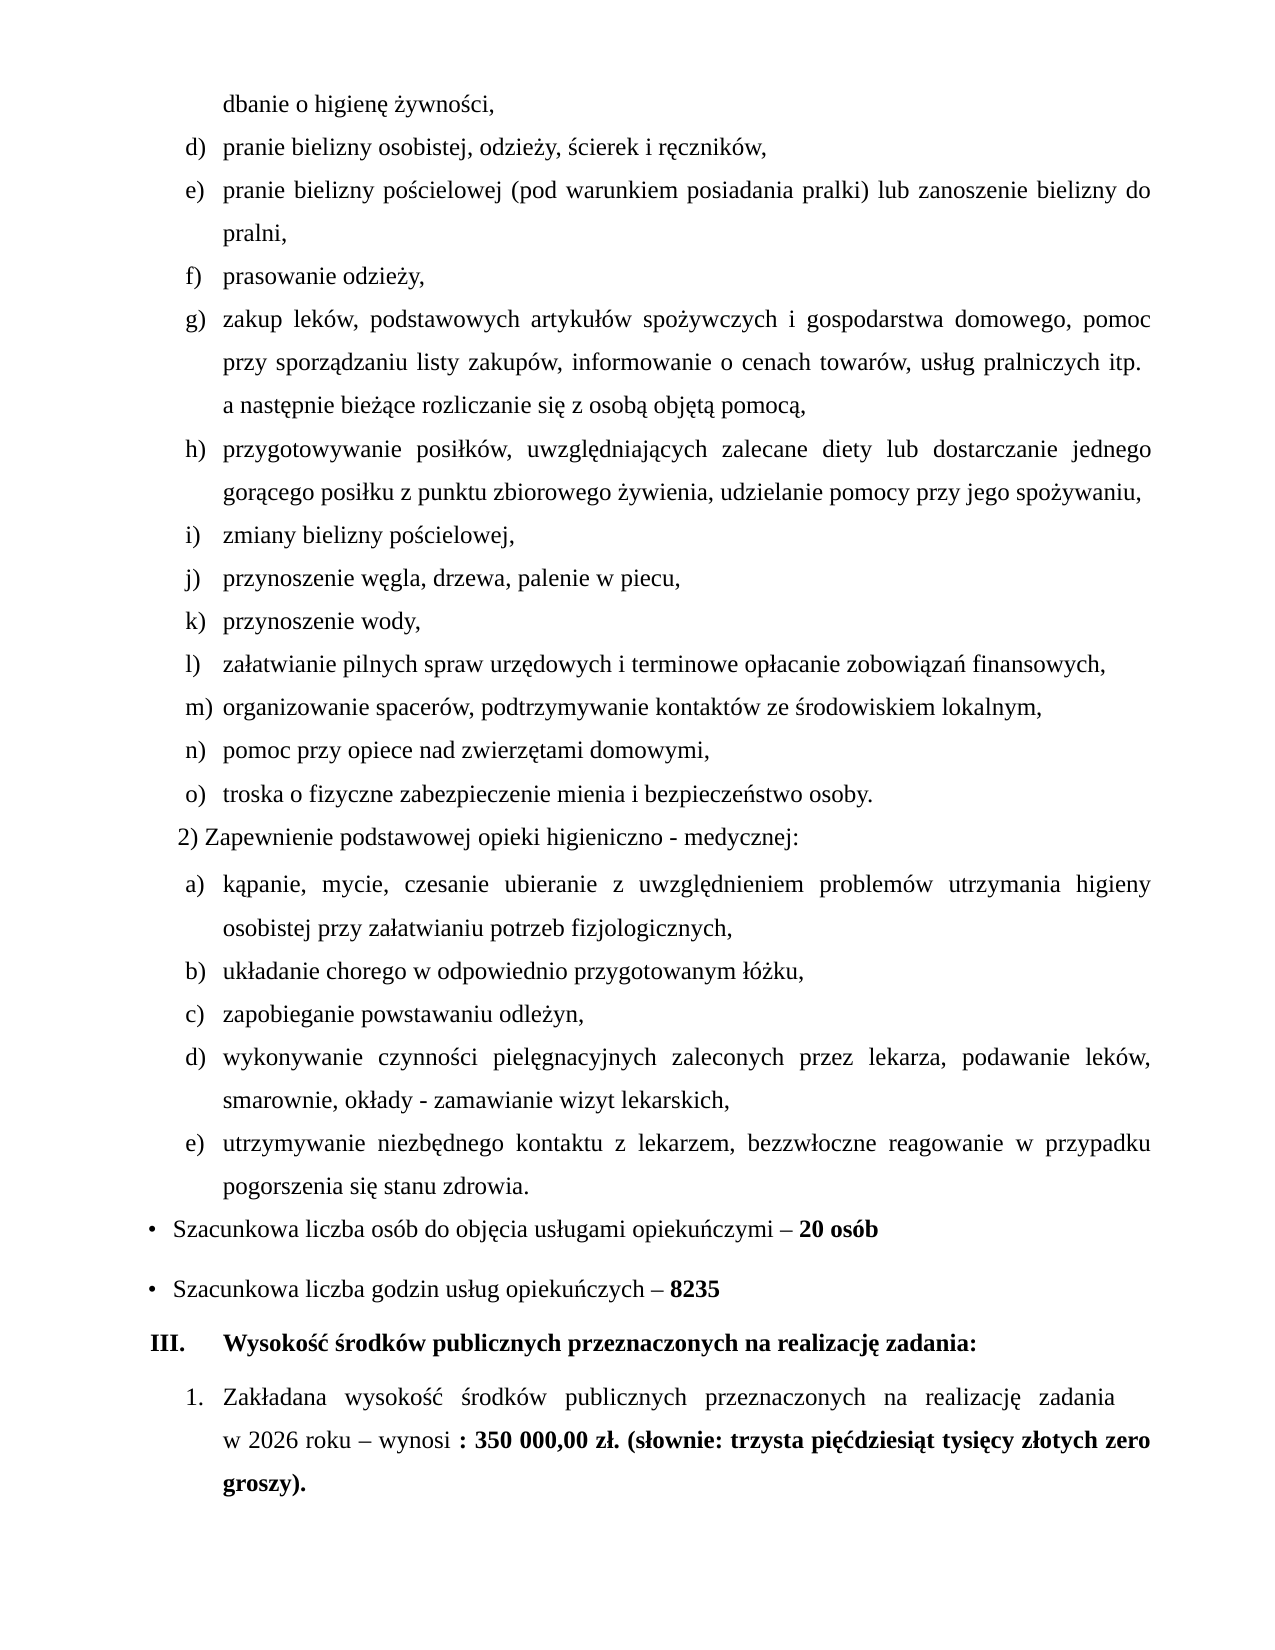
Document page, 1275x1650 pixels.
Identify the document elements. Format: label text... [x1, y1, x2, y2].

list pomoc przy opiece nad zwierzętami domowymi, [185, 736, 1152, 764]
list prasowanie odzieży, [185, 261, 1152, 290]
list Zakładana wysokość środków publicznych przeznaczonych na realizację zadania w 2026 roku – wynosi : 350 000,00 zł. (słownie: trzysta pięćdziesiąt tysięcy złotych zero groszy). [185, 1382, 1152, 1497]
list zmiany bielizny pościelowej, [185, 520, 1152, 549]
list pranie bielizny osobistej, odzieży, ścierek i ręczników, [185, 132, 1152, 161]
list Szacunkowa liczba godzin usług opiekuńczych – 8235 [148, 1274, 1152, 1302]
list przynoszenie węgla, drzewa, palenie w piecu, [185, 563, 1152, 592]
list Wysokość środków publicznych przeznaczonych na realizację zadania: [185, 1328, 1152, 1357]
list zapobieganie powstawaniu odleżyn, [185, 999, 1152, 1028]
list organizowanie spacerów, podtrzymywanie kontaktów ze środowiskiem lokalnym, [185, 692, 1152, 721]
list układanie chorego w odpowiednio przygotowanym łóżku, [185, 956, 1152, 984]
list troska o fizyczne zabezpieczenie mienia i bezpieczeństwo osoby. [185, 779, 1152, 807]
list załatwianie pilnych spraw urzędowych i terminowe opłacanie zobowiązań finansowych, [185, 649, 1152, 678]
list dbanie o higienę żywności, [185, 89, 1152, 117]
list utrzymywanie niezbędnego kontaktu z lekarzem, bezzwłoczne reagowanie w przypadku pogorszenia się stanu zdrowia. [185, 1128, 1152, 1200]
text 2) Zapewnienie podstawowej opieki higieniczno - medycznej: [177, 822, 1152, 851]
list przynoszenie wody, [185, 606, 1152, 635]
list Szacunkowa liczba osób do objęcia usługami opiekuńczymi – 20 osób [148, 1214, 1152, 1243]
list kąpanie, mycie, czesanie ubieranie z uwzględnieniem problemów utrzymania higieny osobistej przy załatwianiu potrzeb fizjologicznych, [185, 869, 1152, 941]
list wykonywanie czynności pielęgnacyjnych zaleconych przez lekarza, podawanie leków, smarownie, okłady - zamawianie wizyt lekarskich, [185, 1042, 1152, 1114]
list zakup leków, podstawowych artykułów spożywczych i gospodarstwa domowego, pomoc przy sporządzaniu listy zakupów, informowanie o cenach towarów, usług pralniczych itp. a następnie bieżące rozliczanie się z osobą objętą pomocą, [185, 304, 1152, 419]
list pranie bielizny pościelowej (pod warunkiem posiadania pralki) lub zanoszenie bielizny do pralni, [185, 175, 1152, 247]
list przygotowywanie posiłków, uwzględniających zalecane diety lub dostarczanie jednego gorącego posiłku z punktu zbiorowego żywienia, udzielanie pomocy przy jego spożywaniu, [185, 434, 1152, 506]
